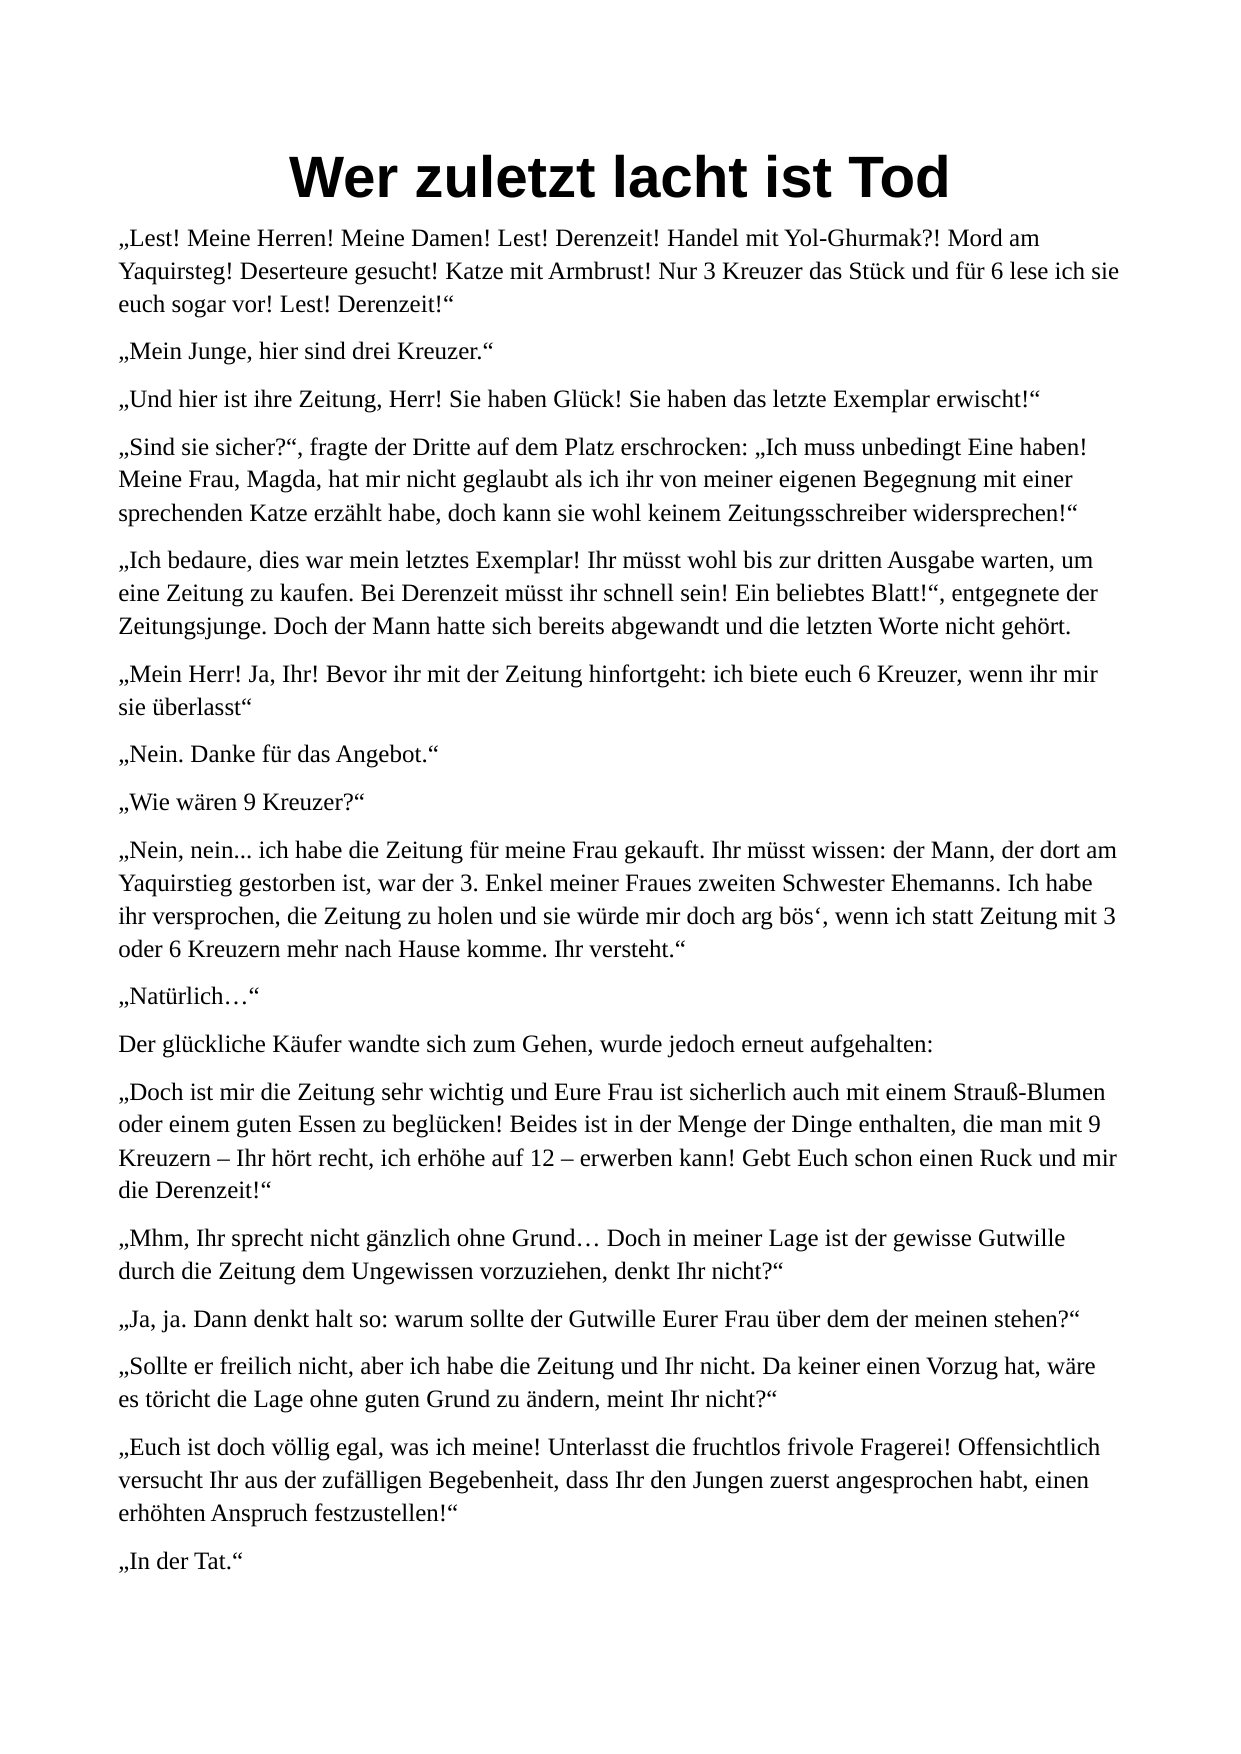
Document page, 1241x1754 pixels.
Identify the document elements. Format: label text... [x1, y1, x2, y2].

text „Natürlich…“ [118, 981, 1122, 1010]
text „In der Tat.“ [118, 1546, 1122, 1574]
text „Sollte er freilich nicht, aber ich habe die Zeitung und Ihr nicht. Da keiner einen Vorzug hat, wäre es töricht die Lage ohne guten Grund zu ändern, meint Ihr nicht?“ [118, 1351, 1122, 1413]
text „Ich bedaure, dies war mein letztes Exemplar! Ihr müsst wohl bis zur dritten Ausgabe warten, um eine Zeitung zu kaufen. Bei Derenzeit müsst ihr schnell sein! Ein beliebtes Blatt!“, entgegnete der Zeitungsjunge. Doch der Mann hatte sich bereits abgewandt und die letzten Worte nicht gehört. [118, 545, 1122, 640]
text „Doch ist mir die Zeitung sehr wichtig und Eure Frau ist sicherlich auch mit einem Strauß-Blumen oder einem guten Essen zu beglücken! Beides ist in der Menge der Dinge enthalten, die man mit 9 Kreuzern – Ihr hört recht, ich erhöhe auf 12 – erwerben kann! Gebt Euch schon einen Ruck und mir die Derenzeit!“ [118, 1077, 1122, 1204]
text „Euch ist doch völlig egal, was ich meine! Unterlasst die fruchtlos frivole Fragerei! Offensichtlich versucht Ihr aus der zufälligen Begebenheit, dass Ihr den Jungen zuerst angesprochen habt, einen erhöhten Anspruch festzustellen!“ [118, 1432, 1122, 1527]
title Wer zuletzt lacht ist Tod [118, 143, 1122, 210]
text „Lest! Meine Herren! Meine Damen! Lest! Derenzeit! Handel mit Yol-Ghurmak?! Mord am Yaquirsteg! Deserteure gesucht! Katze mit Armbrust! Nur 3 Kreuzer das Stück und für 6 lese ich sie euch sogar vor! Lest! Derenzeit!“ [118, 223, 1122, 317]
text „Wie wären 9 Kreuzer?“ [118, 787, 1122, 816]
text „Nein, nein... ich habe die Zeitung für meine Frau gekauft. Ihr müsst wissen: der Mann, der dort am Yaquirstieg gestorben ist, war der 3. Enkel meiner Fraues zweiten Schwester Ehemanns. Ich habe ihr versprochen, die Zeitung zu holen und sie würde mir doch arg bös‘, wenn ich statt Zeitung mit 3 oder 6 Kreuzern mehr nach Hause komme. Ihr versteht.“ [118, 835, 1122, 962]
text „Ja, ja. Dann denkt halt so: warum sollte der Gutwille Eurer Frau über dem der meinen stehen?“ [118, 1304, 1122, 1333]
text „Und hier ist ihre Zeitung, Herr! Sie haben Glück! Sie haben das letzte Exemplar erwischt!“ [118, 384, 1122, 413]
text „Mein Junge, hier sind drei Kreuzer.“ [118, 336, 1122, 365]
text „Nein. Danke für das Angebot.“ [118, 739, 1122, 768]
text Der glückliche Käufer wandte sich zum Gehen, wurde jedoch erneut aufgehalten: [118, 1029, 1122, 1058]
text „Mein Herr! Ja, Ihr! Bevor ihr mit der Zeitung hinfortgeht: ich biete euch 6 Kreuzer, wenn ihr mir sie überlasst“ [118, 659, 1122, 721]
text „Sind sie sicher?“, fragte der Dritte auf dem Platz erschrocken: „Ich muss unbedingt Eine haben! Meine Frau, Magda, hat mir nicht geglaubt als ich ihr von meiner eigenen Begegnung mit einer sprechenden Katze erzählt habe, doch kann sie wohl keinem Zeitungsschreiber widersprechen!“ [118, 432, 1122, 526]
text „Mhm, Ihr sprecht nicht gänzlich ohne Grund… Doch in meiner Lage ist der gewisse Gutwille durch die Zeitung dem Ungewissen vorzuziehen, denkt Ihr nicht?“ [118, 1223, 1122, 1285]
